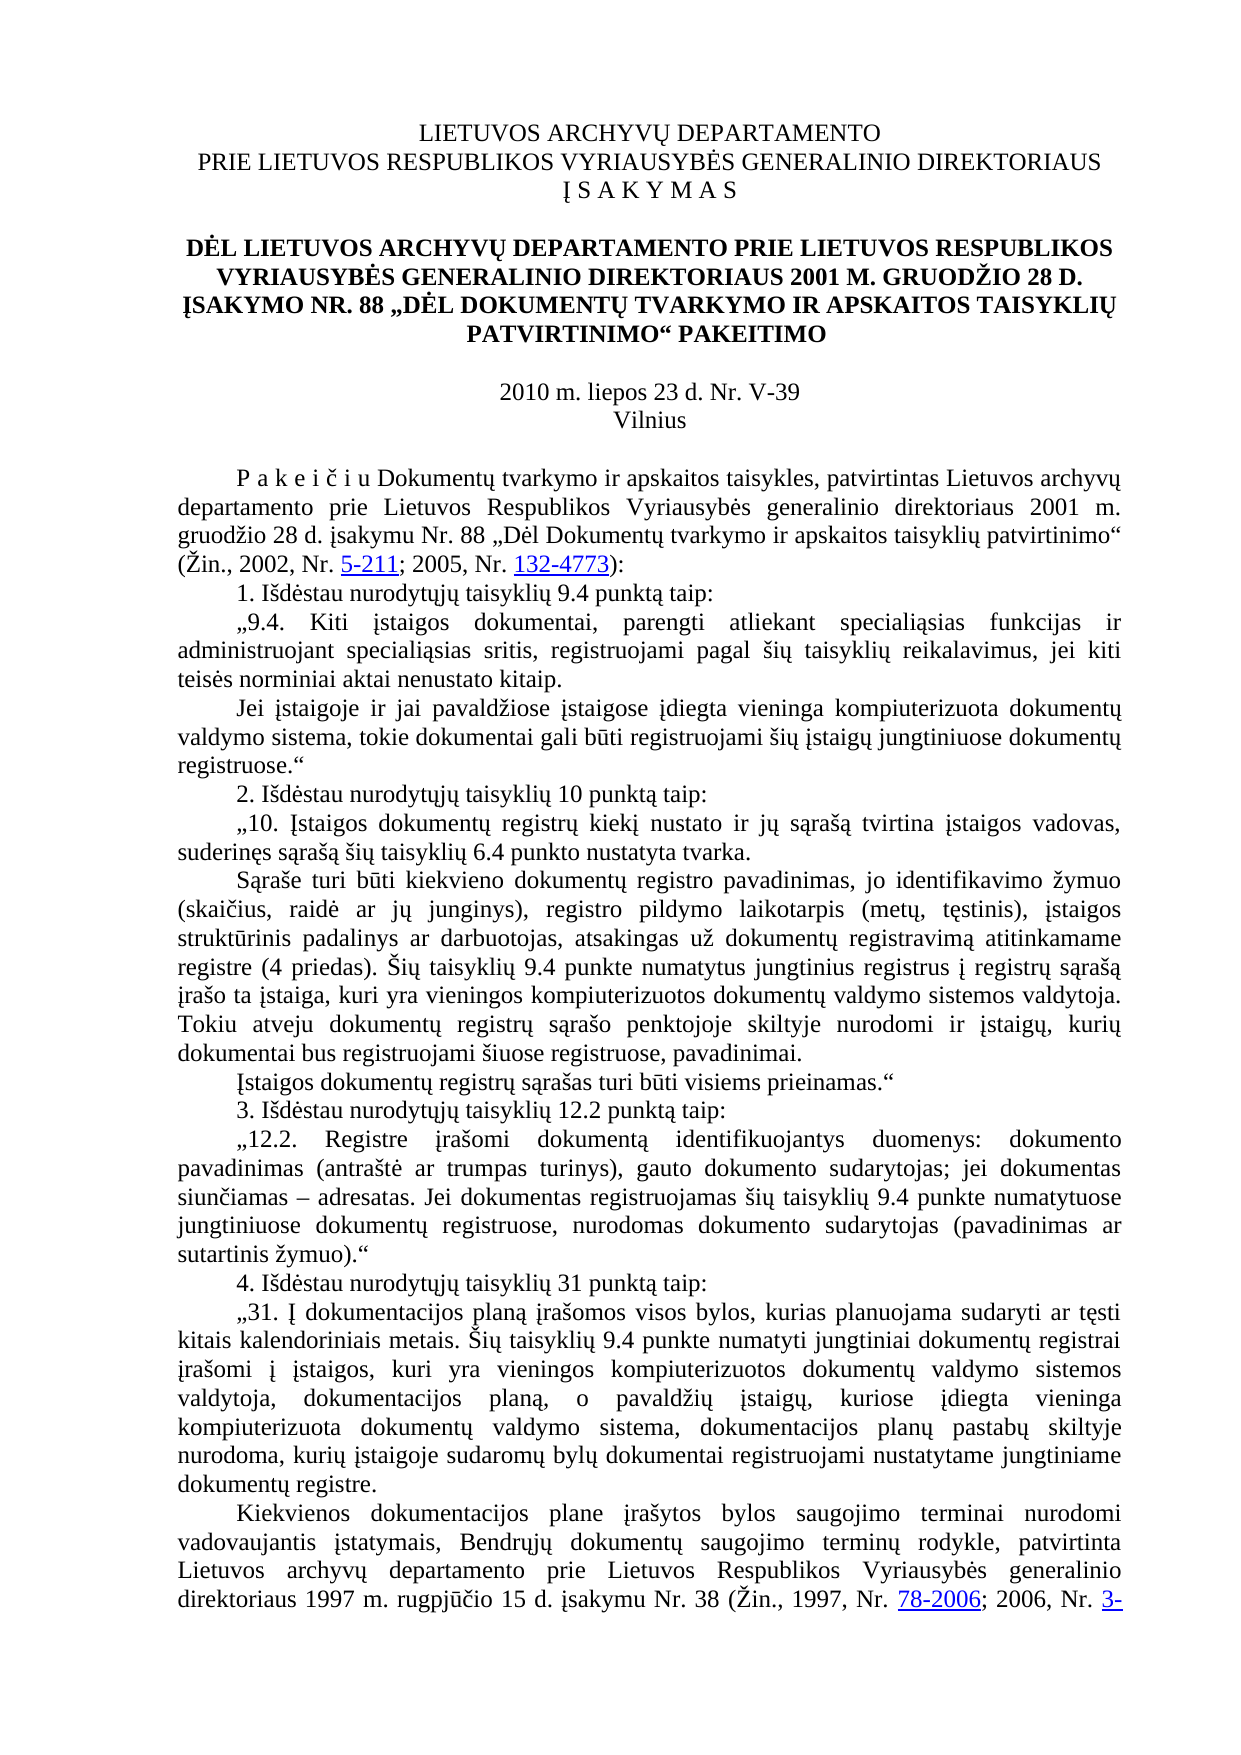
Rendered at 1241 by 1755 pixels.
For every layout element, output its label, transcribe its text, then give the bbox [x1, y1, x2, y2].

text 4. Išdėstau nurodytųjų taisyklių 31 punktą taip: [177, 1268, 1122, 1297]
text Į S A K Y M A S [177, 176, 1122, 204]
text 2010 m. liepos 23 d. Nr. V-39 [177, 377, 1122, 406]
text Sąraše turi būti kiekvieno dokumentų registro pavadinimas, jo identifikavimo žymuo (skaičius, raidė ar jų junginys), registro pildymo laikotarpis (metų, tęstinis), įstaigos struktūrinis padalinys ar darbuotojas, atsakingas už dokumentų registravimą atitinkamame registre (4 priedas). Šių taisyklių 9.4 punkte numatytus jungtinius registrus į registrų sąrašą įrašo ta įstaiga, kuri yra vieningos kompiuterizuotos dokumentų valdymo sistemos valdytoja. Tokiu atveju dokumentų registrų sąrašo penktojoje skiltyje nurodomi ir įstaigų, kurių dokumentai bus registruojami šiuose registruose, pavadinimai. [177, 866, 1122, 1067]
text Kiekvienos dokumentacijos plane įrašytos bylos saugojimo terminai nurodomi vadovaujantis įstatymais, Bendrųjų dokumentų saugojimo terminų rodykle, patvirtinta Lietuvos archyvų departamento prie Lietuvos Respublikos Vyriausybės generalinio direktoriaus 1997 m. rugpjūčio 15 d. įsakymu Nr. 38 (Žin., 1997, Nr. 78-2006; 2006, Nr. 3- [177, 1498, 1122, 1613]
text Vilnius [177, 406, 1122, 434]
text DĖL LIETUVOS ARCHYVŲ DEPARTAMENTO PRIE LIETUVOS RESPUBLIKOS VYRIAUSYBĖS GENERALINIO DIREKTORIAUS 2001 M. GRUODŽIO 28 D. ĮSAKYMO NR. 88 „DĖL DOKUMENTŲ TVARKYMO IR APSKAITOS TAISYKLIŲ PATVIRTINIMO“ PAKEITIMO [177, 233, 1122, 348]
text LIETUVOS ARCHYVŲ DEPARTAMENTO [177, 118, 1122, 147]
text P a k e i č i u Dokumentų tvarkymo ir apskaitos taisykles, patvirtintas Lietuvos archyvų departamento prie Lietuvos Respublikos Vyriausybės generalinio direktoriaus 2001 m. gruodžio 28 d. įsakymu Nr. 88 „Dėl Dokumentų tvarkymo ir apskaitos taisyklių patvirtinimo“ (Žin., 2002, Nr. 5-211; 2005, Nr. 132-4773): [177, 463, 1122, 578]
text „31. Į dokumentacijos planą įrašomos visos bylos, kurias planuojama sudaryti ar tęsti kitais kalendoriniais metais. Šių taisyklių 9.4 punkte numatyti jungtiniai dokumentų registrai įrašomi į įstaigos, kuri yra vieningos kompiuterizuotos dokumentų valdymo sistemos valdytoja, dokumentacijos planą, o pavaldžių įstaigų, kuriose įdiegta vieninga kompiuterizuota dokumentų valdymo sistema, dokumentacijos planų pastabų skiltyje nurodoma, kurių įstaigoje sudaromų bylų dokumentai registruojami nustatytame jungtiniame dokumentų registre. [177, 1297, 1122, 1498]
text Įstaigos dokumentų registrų sąrašas turi būti visiems prieinamas.“ [177, 1067, 1122, 1096]
text „10. Įstaigos dokumentų registrų kiekį nustato ir jų sąrašą tvirtina įstaigos vadovas, suderinęs sąrašą šių taisyklių 6.4 punkto nustatyta tvarka. [177, 808, 1122, 866]
text PRIE LIETUVOS RESPUBLIKOS VYRIAUSYBĖS GENERALINIO DIREKTORIAUS [177, 147, 1122, 176]
text 2. Išdėstau nurodytųjų taisyklių 10 punktą taip: [177, 779, 1122, 808]
text 3. Išdėstau nurodytųjų taisyklių 12.2 punktą taip: [177, 1096, 1122, 1124]
text „9.4. Kiti įstaigos dokumentai, parengti atliekant specialiąsias funkcijas ir administruojant specialiąsias sritis, registruojami pagal šių taisyklių reikalavimus, jei kiti teisės norminiai aktai nenustato kitaip. [177, 607, 1122, 693]
text 1. Išdėstau nurodytųjų taisyklių 9.4 punktą taip: [177, 578, 1122, 607]
text „12.2. Registre įrašomi dokumentą identifikuojantys duomenys: dokumento pavadinimas (antraštė ar trumpas turinys), gauto dokumento sudarytojas; jei dokumentas siunčiamas – adresatas. Jei dokumentas registruojamas šių taisyklių 9.4 punkte numatytuose jungtiniuose dokumentų registruose, nurodomas dokumento sudarytojas (pavadinimas ar sutartinis žymuo).“ [177, 1124, 1122, 1268]
text Jei įstaigoje ir jai pavaldžiose įstaigose įdiegta vieninga kompiuterizuota dokumentų valdymo sistema, tokie dokumentai gali būti registruojami šių įstaigų jungtiniuose dokumentų registruose.“ [177, 693, 1122, 779]
